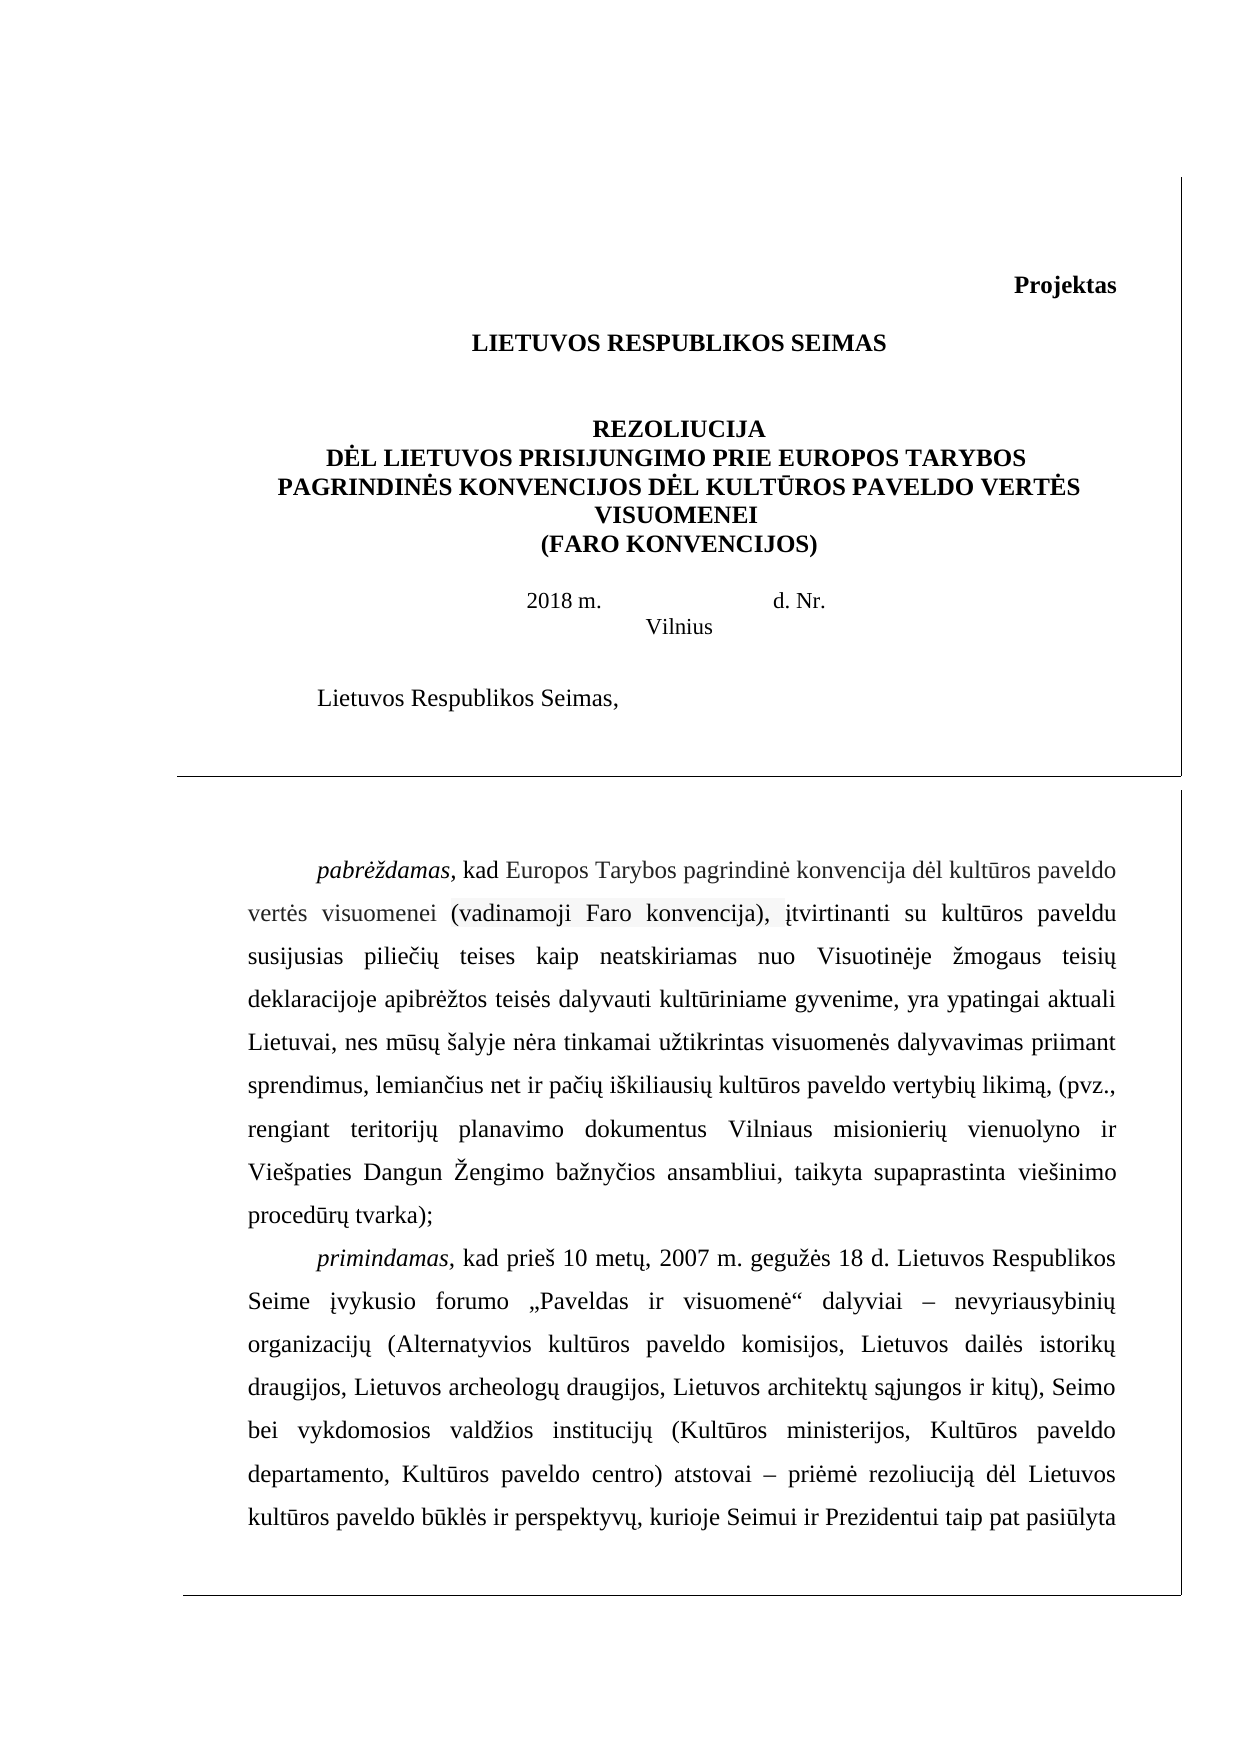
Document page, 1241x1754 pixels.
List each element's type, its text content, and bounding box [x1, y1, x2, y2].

text DĖL LIETUVOS PRISIJUNGIMO PRIE EUROPOS TARYBOS [177, 443, 1181, 472]
text pabrėždamas, kad Europos Tarybos pagrindinė konvencija dėl kultūros paveldo vertės visuomenei (vadinamoji Faro konvencija), įtvirtinanti su kultūros paveldu susijusias piliečių teises kaip neatskiriamas nuo Visuotinėje žmogaus teisių deklaracijoje apibrėžtos teisės dalyvauti kultūriniame gyvenime, yra ypatingai aktuali Lietuvai, nes mūsų šalyje nėra tinkamai užtikrintas visuomenės dalyvavimas priimant sprendimus, lemiančius net ir pačių iškiliausių kultūros paveldo vertybių likimą, (pvz., rengiant teritorijų planavimo dokumentus Vilniaus misionierių vienuolyno ir Viešpaties Dangun Žengimo bažnyčios ansambliui, taikyta supaprastinta viešinimo procedūrų tvarka); [183, 790, 1181, 1178]
text REZOLIUCIJA [177, 414, 1181, 443]
text LIETUVOS RESPUBLIKOS SEIMAS [177, 328, 1181, 357]
text PAGRINDINĖS KONVENCIJOS DĖL KULTŪROS PAVELDO VERTĖS VISUOMENEI [177, 472, 1181, 529]
text Lietuvos Respublikos Seimas, [177, 618, 1181, 776]
text (FARO KONVENCIJOS) [177, 529, 1181, 558]
text Vilnius [177, 613, 1181, 618]
text 2018 m. d. Nr. [177, 587, 1181, 613]
text primindamas, kad prieš 10 metų, 2007 m. gegužės 18 d. Lietuvos Respublikos Seime įvykusio forumo „Paveldas ir visuomenė“ dalyviai – nevyriausybinių organizacijų (Alternatyvios kultūros paveldo komisijos, Lietuvos dailės istorikų draugijos, Lietuvos archeologų draugijos, Lietuvos architektų sąjungos ir kitų), Seimo bei vykdomosios valdžios institucijų (Kultūros ministerijos, Kultūros paveldo departamento, Kultūros paveldo centro) atstovai – priėmė rezoliuciją dėl Lietuvos kultūros paveldo būklės ir perspektyvų, kurioje Seimui ir Prezidentui taip pat pasiūlyta „paspartinti Lietuvos Respublikos prisijungimą prie Europos Tarybos bendrosios konvencijos dėl kultūros paveldo vertės visuomenei“; [183, 1178, 1181, 1595]
text Projektas [177, 271, 1181, 299]
